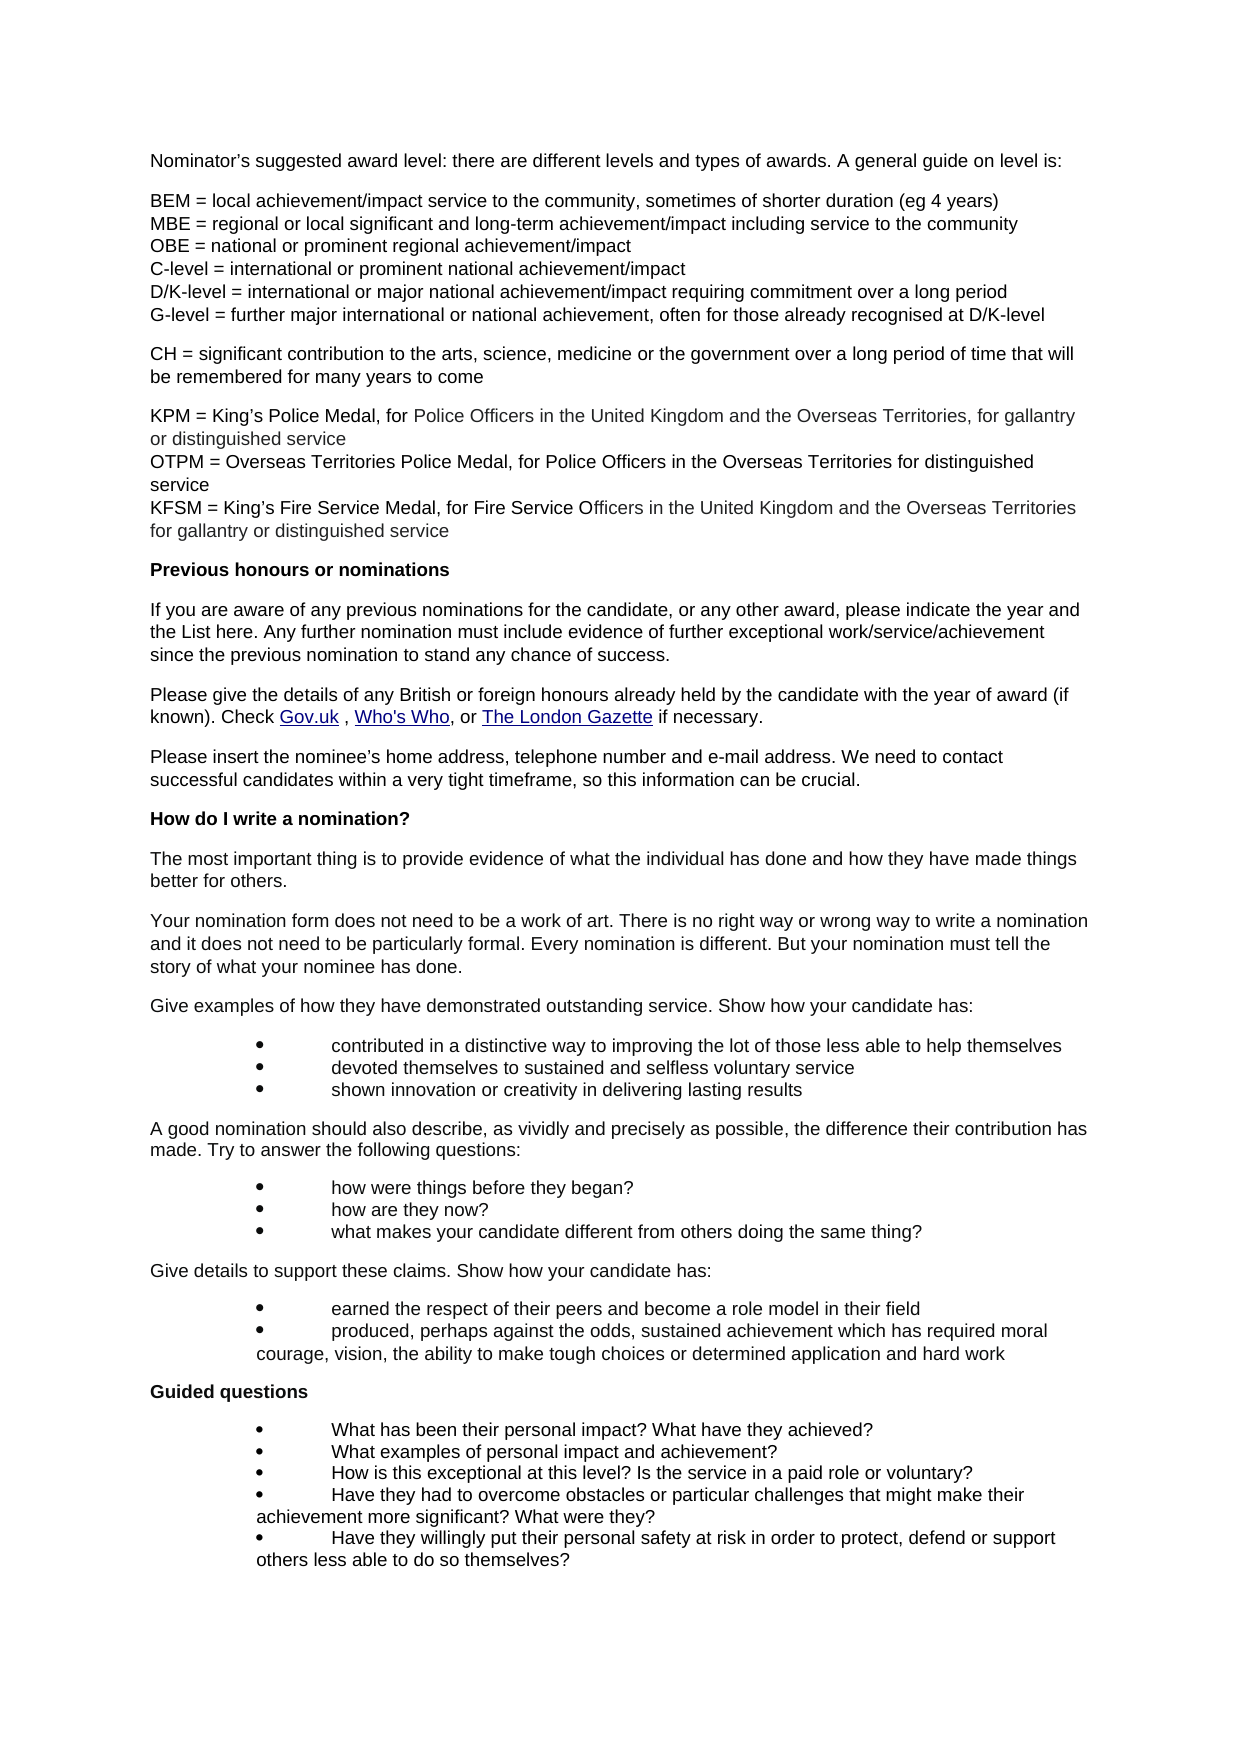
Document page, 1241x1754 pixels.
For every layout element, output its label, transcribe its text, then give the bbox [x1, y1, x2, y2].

text KFSM = King’s Fire Service Medal, for Fire Service Officers in the United Kingdom and the Overseas Territories for gallantry or distinguished service [150, 497, 1090, 541]
text C-level = international or prominent national achievement/impact [150, 258, 1090, 279]
list What examples of personal impact and achievement? [256, 1441, 1090, 1462]
list how were things before they began? [256, 1177, 1090, 1199]
text OBE = national or prominent regional achievement/impact [150, 235, 1090, 257]
text Please insert the nominee’s home address, telephone number and e-mail address. We need to contact successful candidates within a very tight timeframe, so this information can be crucial. [150, 746, 1090, 790]
list how are they now? [256, 1199, 1090, 1221]
text MBE = regional or local significant and long-term achievement/impact including service to the community [150, 212, 1090, 234]
list devoted themselves to sustained and selfless voluntary service [256, 1056, 1090, 1078]
text If you are aware of any previous nominations for the candidate, or any other award, please indicate the year and the List here. Any further nomination must include evidence of further exceptional work/service/achievement since the previous nomination to stand any chance of success. [150, 598, 1090, 666]
text Previous honours or nominations [150, 559, 1090, 580]
text Your nomination form does not need to be a work of art. There is no right way or wrong way to write a nomination and it does not need to be particularly formal. Every nomination is different. But your nomination must tell the story of what your nominee has done. [150, 910, 1090, 977]
list what makes your candidate different from others doing the same thing? [256, 1221, 1090, 1243]
list Have they had to overcome obstacles or particular challenges that might make their achievement more significant? What were they? [256, 1484, 1090, 1527]
text A good nomination should also describe, as vividly and precisely as possible, the difference their contribution has made. Try to answer the following questions: [150, 1117, 1090, 1160]
text D/K-level = international or major national achievement/impact requiring commitment over a long period [150, 281, 1090, 302]
text Give details to support these claims. Show how your candidate has: [150, 1260, 1090, 1282]
list How is this exceptional at this level? Is the service in a paid role or voluntary? [256, 1462, 1090, 1484]
text G-level = further major international or national achievement, often for those already recognised at D/K-level [150, 303, 1090, 325]
list What has been their personal impact? What have they achieved? [256, 1419, 1090, 1441]
text OTPM = Overseas Territories Police Medal, for Police Officers in the Overseas Territories for distinguished service [150, 451, 1090, 495]
list shown innovation or creativity in delivering lasting results [256, 1078, 1090, 1101]
text Give examples of how they have demonstrated outstanding service. Show how your candidate has: [150, 995, 1090, 1016]
list produced, perhaps against the odds, sustained achievement which has required moral courage, vision, the ability to make tough choices or determined application and hard work [256, 1320, 1090, 1364]
text Guided questions [150, 1381, 1090, 1402]
text How do I write a nomination? [150, 808, 1090, 829]
list contributed in a distinctive way to improving the lot of those less able to help themselves [256, 1034, 1090, 1056]
text The most important thing is to provide evidence of what the individual has done and how they have made things better for others. [150, 847, 1090, 892]
text Nominator’s suggested award level: there are different levels and types of awards. A general guide on level is: [150, 150, 1090, 172]
text KPM = King’s Police Medal, for Police Officers in the United Kingdom and the Overseas Territories, for gallantry or distinguished service [150, 405, 1090, 450]
text BEM = local achievement/impact service to the community, sometimes of shorter duration (eg 4 years) [150, 189, 1090, 211]
list Have they willingly put their personal safety at risk in order to protect, defend or support others less able to do so themselves? [256, 1527, 1090, 1570]
text CH = significant contribution to the arts, science, medicine or the government over a long period of time that will be remembered for many years to come [150, 343, 1090, 387]
list earned the respect of their peers and become a role model in their field [256, 1298, 1090, 1320]
text Please give the details of any British or foreign honours already held by the candidate with the year of award (if known). Check Gov.uk , Who's Who, or The London Gazette if necessary. [150, 683, 1090, 728]
